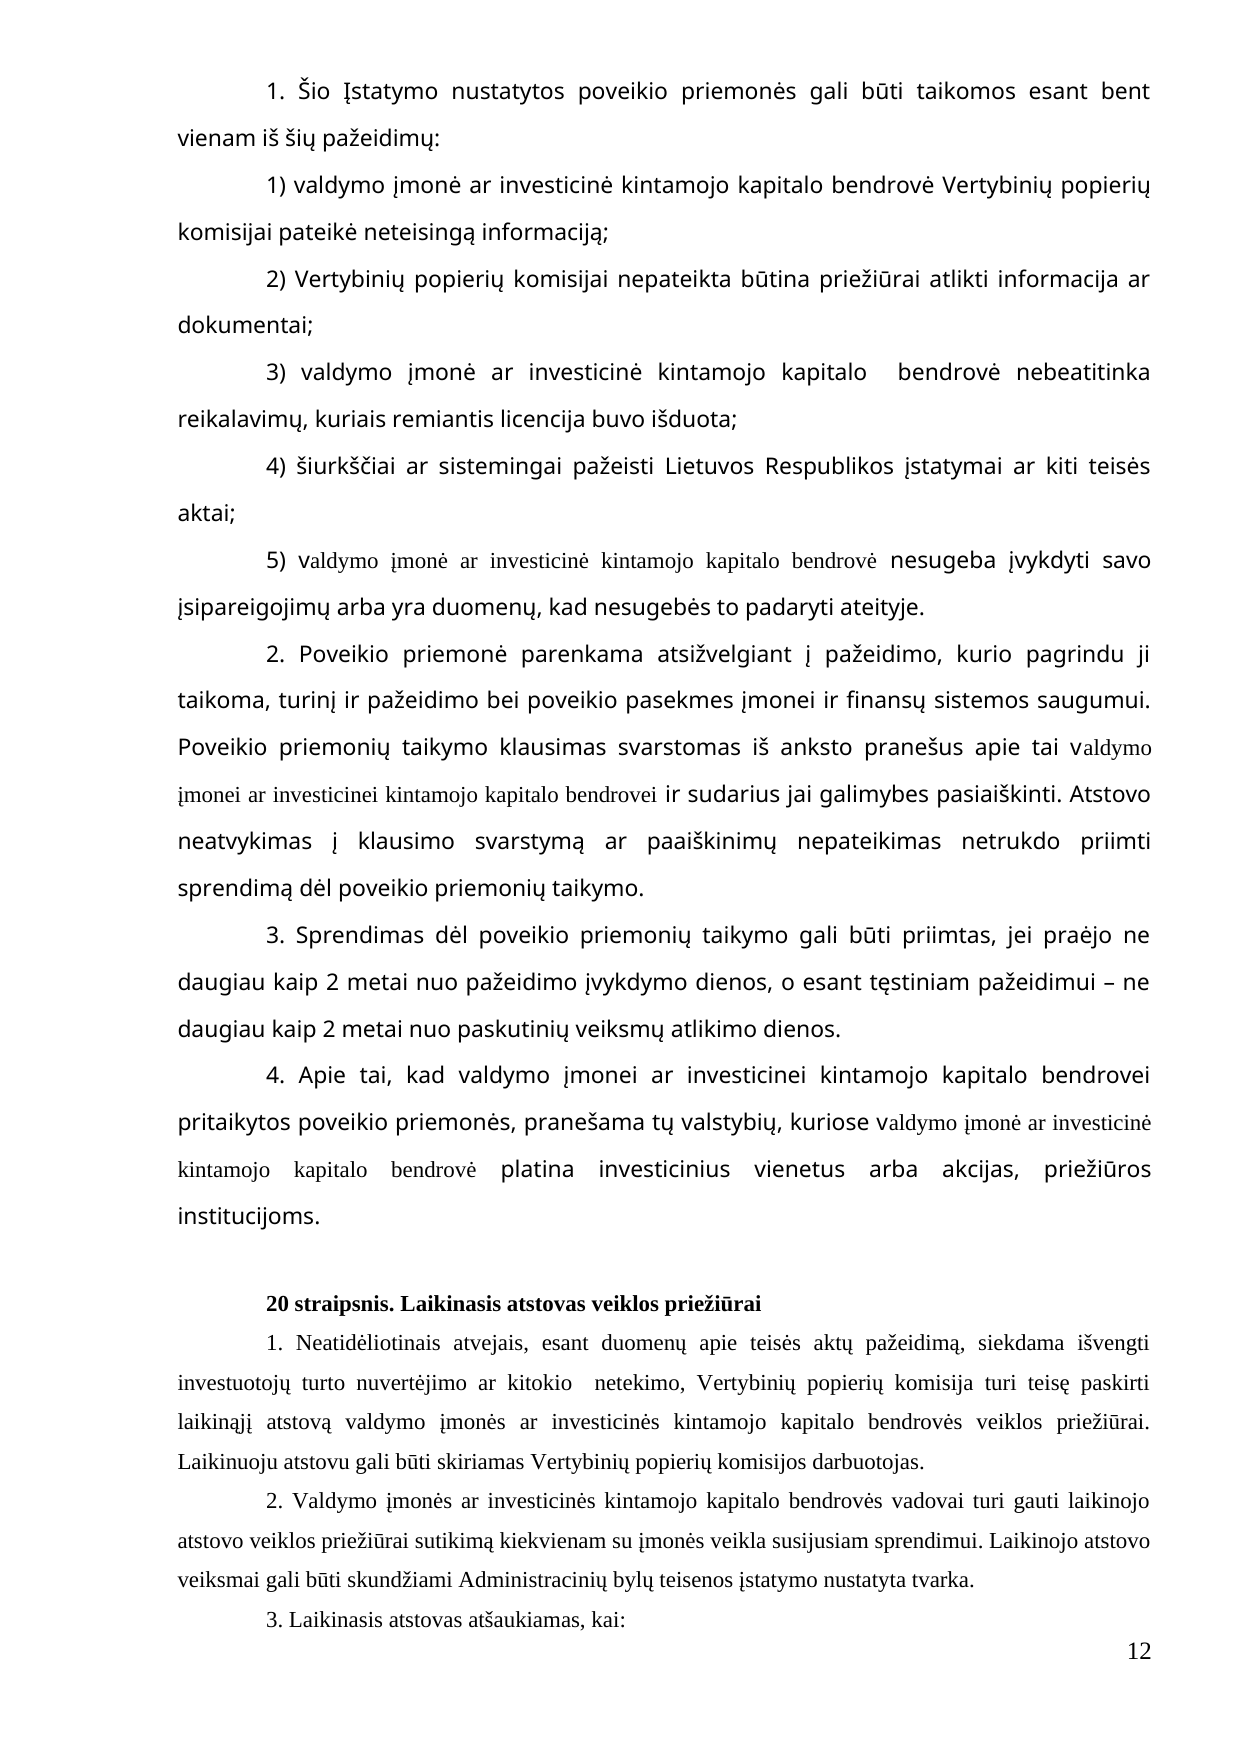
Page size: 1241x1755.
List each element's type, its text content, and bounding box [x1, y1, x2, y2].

text 2) Vertybinių popierių komisijai nepateikta būtina priežiūrai atlikti informacija ar dokumentai; [177, 262, 1152, 341]
text 3. Sprendimas dėl poveikio priemonių taikymo gali būti priimtas, jei praėjo ne daugiau kaip 2 metai nuo pažeidimo įvykdymo dienos, o esant tęstiniam pažeidimui – ne daugiau kaip 2 metai nuo paskutinių veiksmų atlikimo dienos. [177, 919, 1152, 1044]
text 5) valdymo įmonė ar investicinė kintamojo kapitalo bendrovė nesugeba įvykdyti savo įsipareigojimų arba yra duomenų, kad nesugebės to padaryti ateityje. [177, 544, 1152, 622]
text 4) šiurkščiai ar sistemingai pažeisti Lietuvos Respublikos įstatymai ar kiti teisės aktai; [177, 450, 1152, 528]
text 20 straipsnis. Laikinasis atstovas veiklos priežiūrai [177, 1290, 1152, 1316]
text 3. Laikinasis atstovas atšaukiamas, kai: [177, 1606, 1152, 1632]
text 2. Poveikio priemonė parenkama atsižvelgiant į pažeidimo, kurio pagrindu ji taikoma, turinį ir pažeidimo bei poveikio pasekmes įmonei ir finansų sistemos saugumui. Poveikio priemonių taikymo klausimas svarstomas iš anksto pranešus apie tai valdymo įmonei ar investicinei kintamojo kapitalo bendrovei ir sudarius jai galimybes pasiaiškinti. Atstovo neatvykimas į klausimo svarstymą ar paaiškinimų nepateikimas netrukdo priimti sprendimą dėl poveikio priemonių taikymo. [177, 637, 1152, 903]
text 2. Valdymo įmonės ar investicinės kintamojo kapitalo bendrovės vadovai turi gauti laikinojo atstovo veiklos priežiūrai sutikimą kiekvienam su įmonės veikla susijusiam sprendimui. Laikinojo atstovo veiksmai gali būti skundžiami Administracinių bylų teisenos įstatymo nustatyta tvarka. [177, 1487, 1152, 1593]
text 1) valdymo įmonė ar investicinė kintamojo kapitalo bendrovė Vertybinių popierių komisijai pateikė neteisingą informaciją; [177, 169, 1152, 247]
text 4. Apie tai, kad valdymo įmonei ar investicinei kintamojo kapitalo bendrovei pritaikytos poveikio priemonės, pranešama tų valstybių, kuriose valdymo įmonė ar investicinė kintamojo kapitalo bendrovė platina investicinius vienetus arba akcijas, priežiūros institucijoms. [177, 1059, 1152, 1231]
text 3) valdymo įmonė ar investicinė kintamojo kapitalo bendrovė nebeatitinka reikalavimų, kuriais remiantis licencija buvo išduota; [177, 356, 1152, 434]
text 1. Šio Įstatymo nustatytos poveikio priemonės gali būti taikomos esant bent vienam iš šių pažeidimų: [177, 75, 1152, 153]
text 1. Neatidėliotinais atvejais, esant duomenų apie teisės aktų pažeidimą, siekdama išvengti investuotojų turto nuvertėjimo ar kitokio netekimo, Vertybinių popierių komisija turi teisę paskirti laikinąjį atstovą valdymo įmonės ar investicinės kintamojo kapitalo bendrovės veiklos priežiūrai. Laikinuoju atstovu gali būti skiriamas Vertybinių popierių komisijos darbuotojas. [177, 1329, 1152, 1474]
